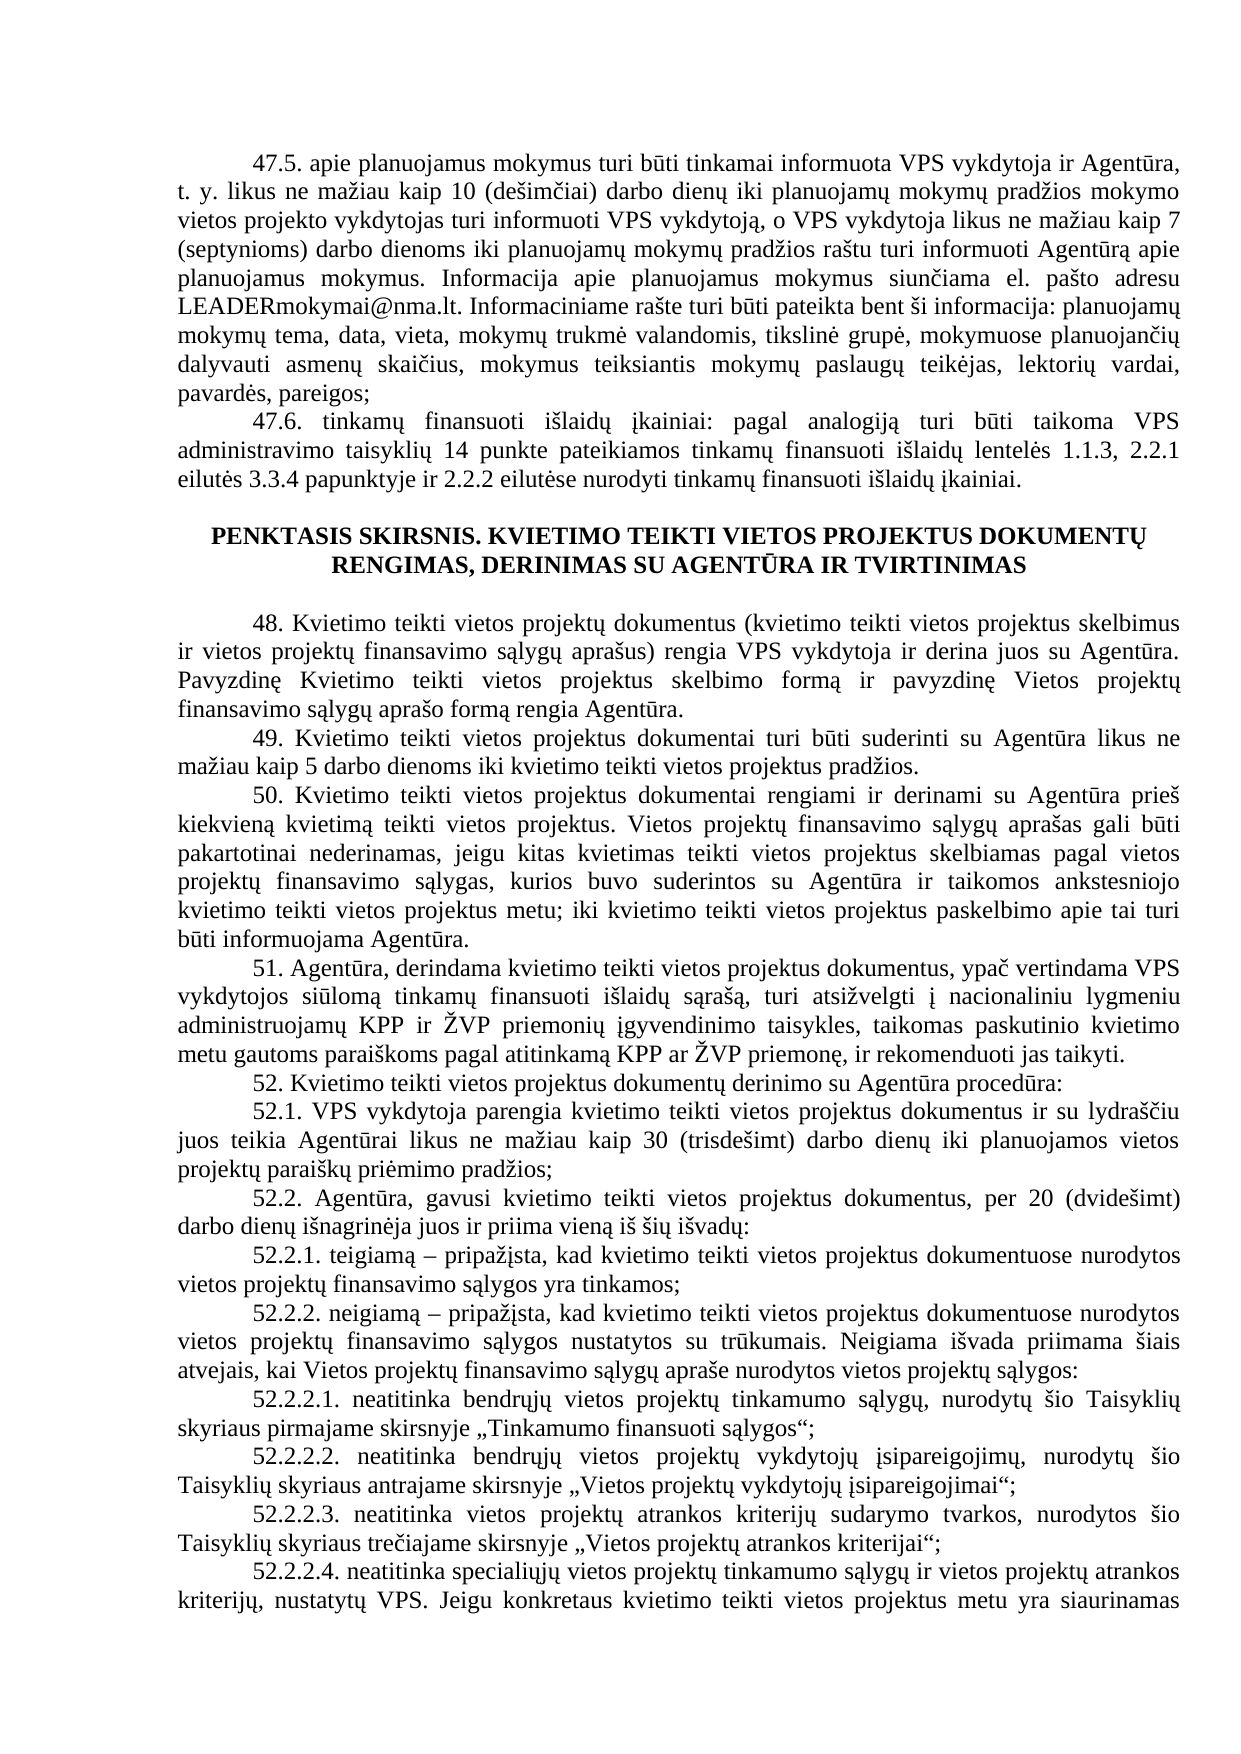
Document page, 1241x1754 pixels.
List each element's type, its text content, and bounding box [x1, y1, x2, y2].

text 47.5. apie planuojamus mokymus turi būti tinkamai informuota VPS vykdytoja ir Agentūra, t. y. likus ne mažiau kaip 10 (dešimčiai) darbo dienų iki planuojamų mokymų pradžios mokymo vietos projekto vykdytojas turi informuoti VPS vykdytoją, o VPS vykdytoja likus ne mažiau kaip 7 (septynioms) darbo dienoms iki planuojamų mokymų pradžios raštu turi informuoti Agentūrą apie planuojamus mokymus. Informacija apie planuojamus mokymus siunčiama el. pašto adresu LEADERmokymai@nma.lt. Informaciniame rašte turi būti pateikta bent ši informacija: planuojamų mokymų tema, data, vieta, mokymų trukmė valandomis, tikslinė grupė, mokymuose planuojančių dalyvauti asmenų skaičius, mokymus teiksiantis mokymų paslaugų teikėjas, lektorių vardai, pavardės, pareigos; [177, 148, 1181, 406]
text 51. Agentūra, derindama kvietimo teikti vietos projektus dokumentus, ypač vertindama VPS vykdytojos siūlomą tinkamų finansuoti išlaidų sąrašą, turi atsižvelgti į nacionaliniu lygmeniu administruojamų KPP ir ŽVP priemonių įgyvendinimo taisykles, taikomas paskutinio kvietimo metu gautoms paraiškoms pagal atitinkamą KPP ar ŽVP priemonę, ir rekomenduoti jas taikyti. [177, 953, 1181, 1068]
text 52. Kvietimo teikti vietos projektus dokumentų derinimo su Agentūra procedūra: [177, 1068, 1181, 1096]
text 52.2. Agentūra, gavusi kvietimo teikti vietos projektus dokumentus, per 20 (dvidešimt) darbo dienų išnagrinėja juos ir priima vieną iš šių išvadų: [177, 1183, 1181, 1240]
text 52.2.2.3. neatitinka vietos projektų atrankos kriterijų sudarymo tvarkos, nurodytos šio Taisyklių skyriaus trečiajame skirsnyje „Vietos projektų atrankos kriterijai“; [177, 1499, 1181, 1556]
text 52.2.2.1. neatitinka bendrųjų vietos projektų tinkamumo sąlygų, nurodytų šio Taisyklių skyriaus pirmajame skirsnyje „Tinkamumo finansuoti sąlygos“; [177, 1384, 1181, 1441]
text 48. Kvietimo teikti vietos projektų dokumentus (kvietimo teikti vietos projektus skelbimus ir vietos projektų finansavimo sąlygų aprašus) rengia VPS vykdytoja ir derina juos su Agentūra. Pavyzdinę Kvietimo teikti vietos projektus skelbimo formą ir pavyzdinę Vietos projektų finansavimo sąlygų aprašo formą rengia Agentūra. [177, 608, 1181, 723]
text PENKTASIS SKIRSNIS. KVIETIMO TEIKTI VIETOS PROJEKTUS DOKUMENTŲ RENGIMAS, DERINIMAS SU AGENTŪRA IR TVIRTINIMAS [177, 521, 1181, 579]
text 52.2.2.2. neatitinka bendrųjų vietos projektų vykdytojų įsipareigojimų, nurodytų šio Taisyklių skyriaus antrajame skirsnyje „Vietos projektų vykdytojų įsipareigojimai“; [177, 1441, 1181, 1499]
text 47.6. tinkamų finansuoti išlaidų įkainiai: pagal analogiją turi būti taikoma VPS administravimo taisyklių 14 punkte pateikiamos tinkamų finansuoti išlaidų lentelės 1.1.3, 2.2.1 eilutės 3.3.4 papunktyje ir 2.2.2 eilutėse nurodyti tinkamų finansuoti išlaidų įkainiai. [177, 406, 1181, 493]
text 49. Kvietimo teikti vietos projektus dokumentai turi būti suderinti su Agentūra likus ne mažiau kaip 5 darbo dienoms iki kvietimo teikti vietos projektus pradžios. [177, 723, 1181, 780]
text 52.1. VPS vykdytoja parengia kvietimo teikti vietos projektus dokumentus ir su lydraščiu juos teikia Agentūrai likus ne mažiau kaip 30 (trisdešimt) darbo dienų iki planuojamos vietos projektų paraiškų priėmimo pradžios; [177, 1096, 1181, 1183]
text 52.2.2.4. neatitinka specialiųjų vietos projektų tinkamumo sąlygų ir vietos projektų atrankos kriterijų, nustatytų VPS. Jeigu konkretaus kvietimo teikti vietos projektus metu yra siaurinamas [177, 1556, 1181, 1614]
text 52.2.2. neigiamą – pripažįsta, kad kvietimo teikti vietos projektus dokumentuose nurodytos vietos projektų finansavimo sąlygos nustatytos su trūkumais. Neigiama išvada priimama šiais atvejais, kai Vietos projektų finansavimo sąlygų apraše nurodytos vietos projektų sąlygos: [177, 1298, 1181, 1384]
text 50. Kvietimo teikti vietos projektus dokumentai rengiami ir derinami su Agentūra prieš kiekvieną kvietimą teikti vietos projektus. Vietos projektų finansavimo sąlygų aprašas gali būti pakartotinai nederinamas, jeigu kitas kvietimas teikti vietos projektus skelbiamas pagal vietos projektų finansavimo sąlygas, kurios buvo suderintos su Agentūra ir taikomos ankstesniojo kvietimo teikti vietos projektus metu; iki kvietimo teikti vietos projektus paskelbimo apie tai turi būti informuojama Agentūra. [177, 780, 1181, 953]
text 52.2.1. teigiamą – pripažįsta, kad kvietimo teikti vietos projektus dokumentuose nurodytos vietos projektų finansavimo sąlygos yra tinkamos; [177, 1240, 1181, 1298]
